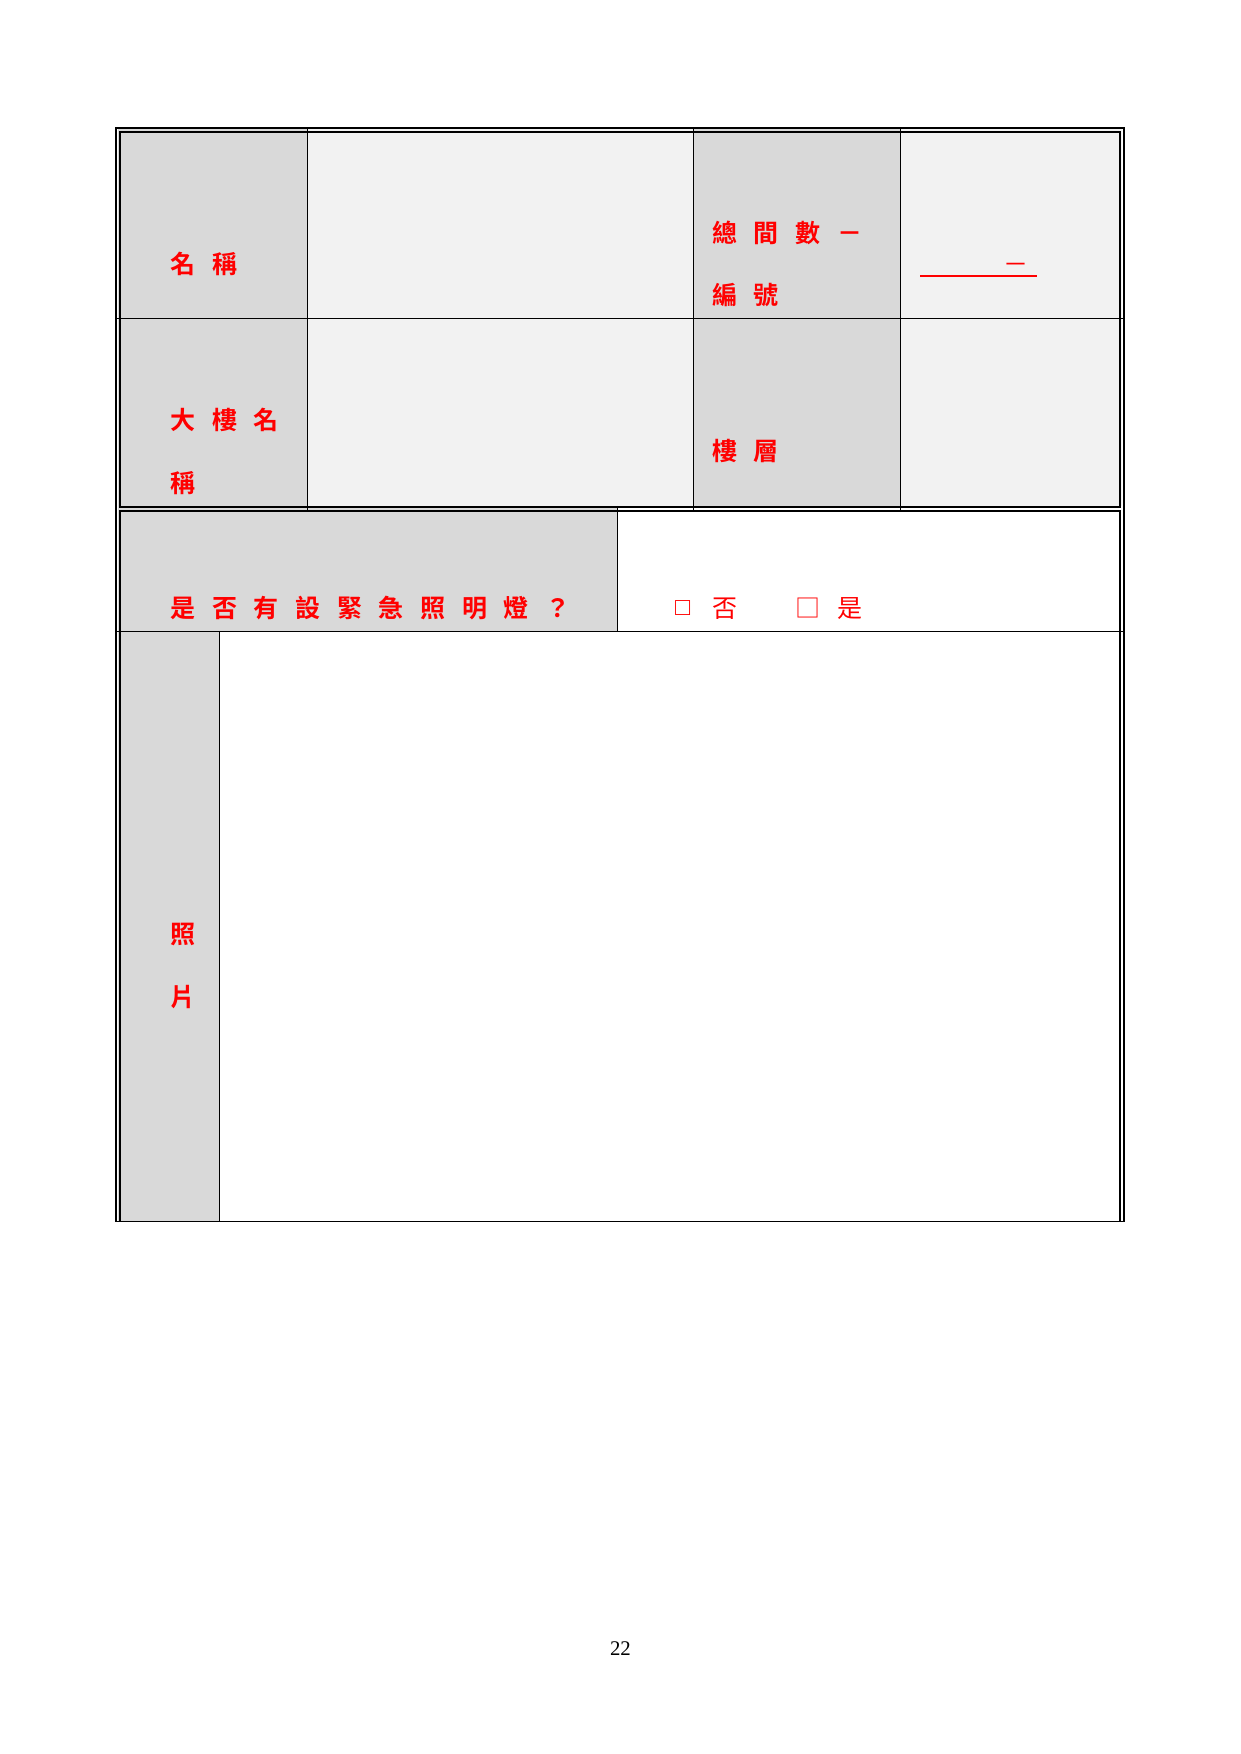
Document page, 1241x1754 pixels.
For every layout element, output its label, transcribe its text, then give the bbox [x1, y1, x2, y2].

table_cell [901, 319, 1119, 506]
table_header － [901, 133, 1119, 318]
table_cell 是否有設緊急照明燈？ [121, 512, 617, 631]
table_cell 照片 [121, 632, 219, 1221]
table_header [308, 133, 693, 318]
table_cell □否 □是 [618, 512, 1119, 631]
table_header 名稱 [121, 133, 307, 318]
table_cell 樓層 [694, 319, 900, 506]
table_header 總間數－編號 [694, 133, 900, 318]
table_cell [308, 319, 693, 506]
table_cell [220, 632, 1119, 1221]
table_cell 大樓名稱 [121, 319, 307, 506]
